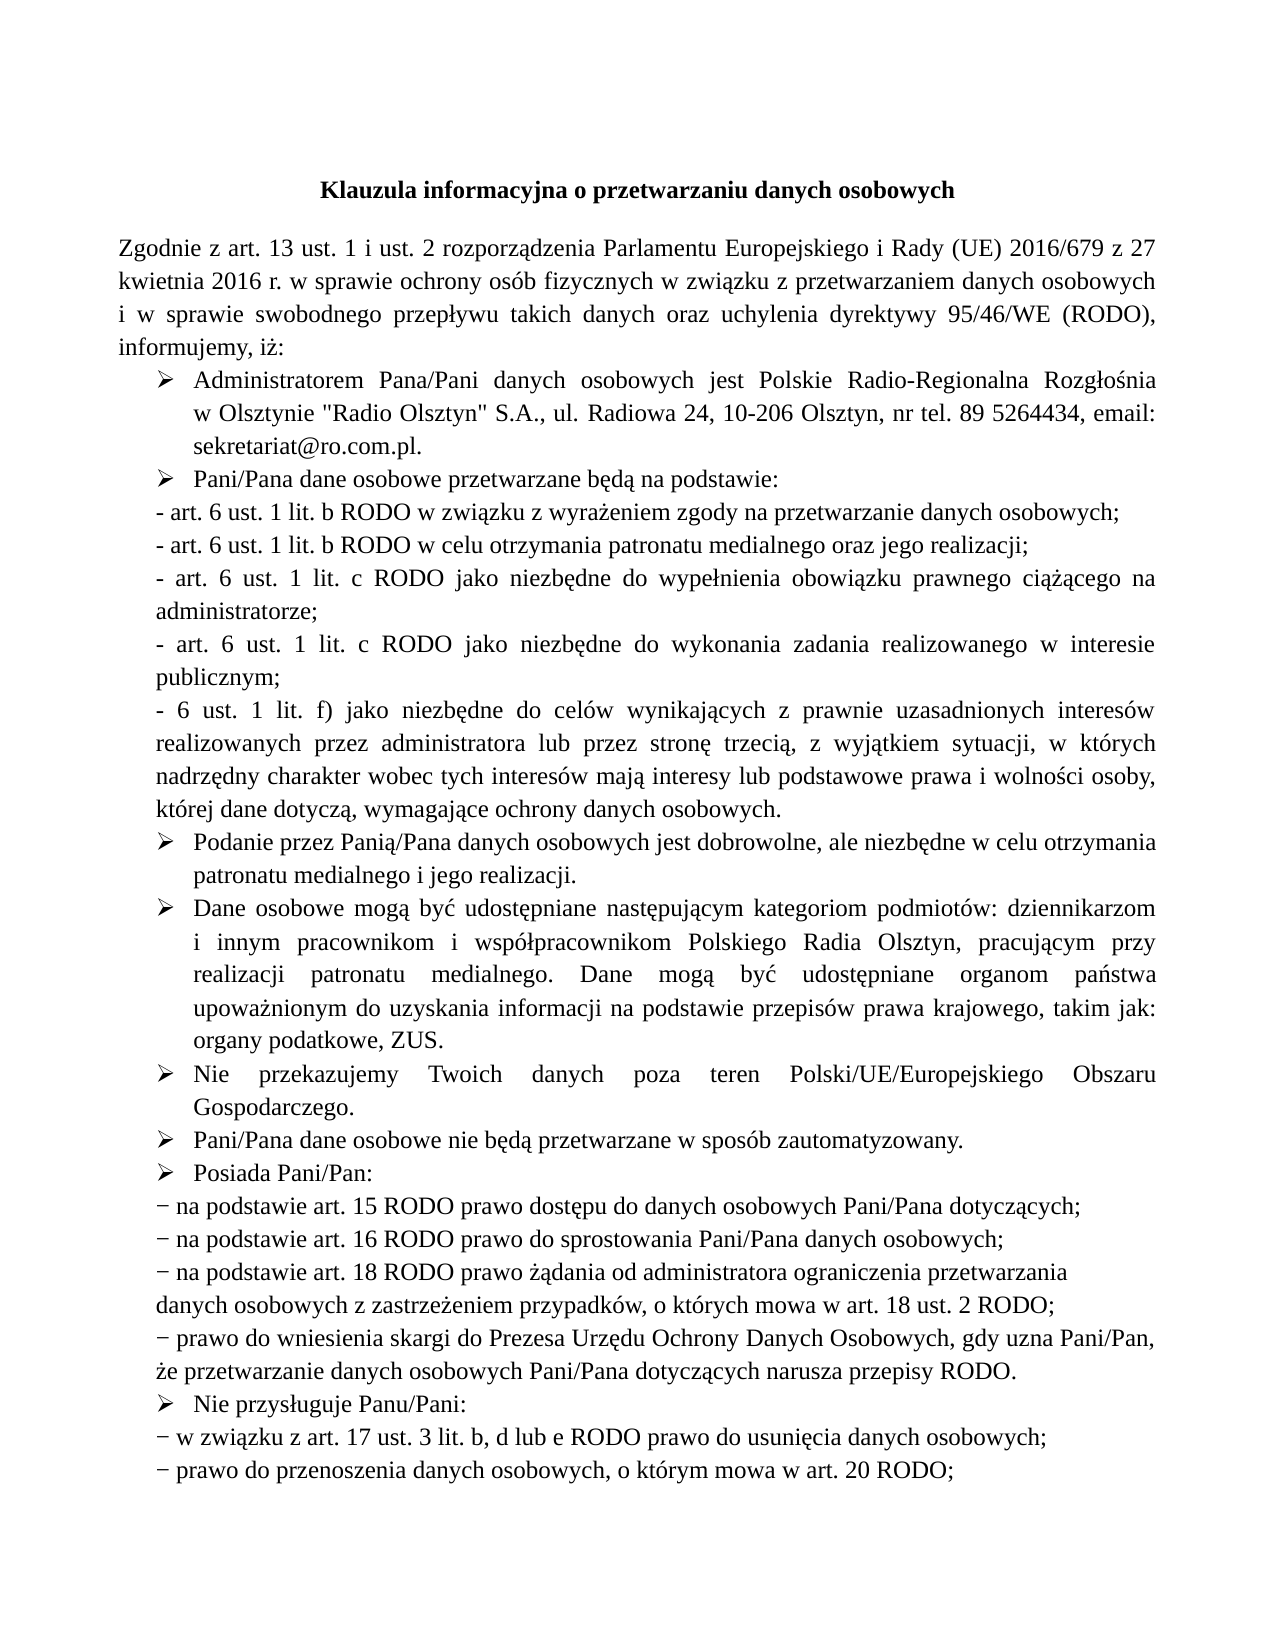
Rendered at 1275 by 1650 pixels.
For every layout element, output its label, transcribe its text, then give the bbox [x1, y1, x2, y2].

text − prawo do wniesienia skargi do Prezesa Urzędu Ochrony Danych Osobowych, gdy uzna Pani/Pan, że przetwarzanie danych osobowych Pani/Pana dotyczących narusza przepisy RODO. [156, 1323, 1157, 1384]
list Pani/Pana dane osobowe przetwarzane będą na podstawie: [156, 464, 1157, 493]
text Klauzula informacyjna o przetwarzaniu danych osobowych [118, 176, 1157, 204]
text − prawo do przenoszenia danych osobowych, o którym mowa w art. 20 RODO; [118, 1455, 1157, 1484]
text danych osobowych z zastrzeżeniem przypadków, o których mowa w art. 18 ust. 2 RODO; [118, 1290, 1157, 1318]
text - 6 ust. 1 lit. f) jako niezbędne do celów wynikających z prawnie uzasadnionych interesów realizowanych przez administratora lub przez stronę trzecią, z wyjątkiem sytuacji, w których nadrzędny charakter wobec tych interesów mają interesy lub podstawowe prawa i wolności osoby, której dane dotyczą, wymagające ochrony danych osobowych. [156, 695, 1157, 823]
text - art. 6 ust. 1 lit. b RODO w związku z wyrażeniem zgody na przetwarzanie danych osobowych; [118, 497, 1157, 526]
list Nie przekazujemy Twoich danych poza teren Polski/UE/Europejskiego Obszaru Gospodarczego. [156, 1059, 1157, 1120]
list Dane osobowe mogą być udostępniane następującym kategoriom podmiotów: dziennikarzom i innym pracownikom i współpracownikom Polskiego Radia Olsztyn, pracującym przy realizacji patronatu medialnego. Dane mogą być udostępniane organom państwa upoważnionym do uzyskania informacji na podstawie przepisów prawa krajowego, takim jak: organy podatkowe, ZUS. [156, 893, 1157, 1054]
list Podanie przez Panią/Pana danych osobowych jest dobrowolne, ale niezbędne w celu otrzymania patronatu medialnego i jego realizacji. [156, 827, 1157, 889]
text − na podstawie art. 18 RODO prawo żądania od administratora ograniczenia przetwarzania [118, 1257, 1157, 1286]
text - art. 6 ust. 1 lit. c RODO jako niezbędne do wypełnienia obowiązku prawnego ciążącego na administratorze; [156, 563, 1157, 625]
text − na podstawie art. 15 RODO prawo dostępu do danych osobowych Pani/Pana dotyczących; [118, 1191, 1157, 1219]
text - art. 6 ust. 1 lit. b RODO w celu otrzymania patronatu medialnego oraz jego realizacji; [118, 530, 1157, 559]
text − w związku z art. 17 ust. 3 lit. b, d lub e RODO prawo do usunięcia danych osobowych; [118, 1422, 1157, 1451]
list Posiada Pani/Pan: [156, 1158, 1157, 1186]
list Administratorem Pana/Pani danych osobowych jest Polskie Radio-Regionalna Rozgłośnia w Olsztynie "Radio Olsztyn" S.A., ul. Radiowa 24, 10-206 Olsztyn, nr tel. 89 5264434, email: sekretariat@ro.com.pl. [156, 365, 1157, 460]
list Pani/Pana dane osobowe nie będą przetwarzane w sposób zautomatyzowany. [156, 1125, 1157, 1153]
text − na podstawie art. 16 RODO prawo do sprostowania Pani/Pana danych osobowych; [118, 1224, 1157, 1252]
text Zgodnie z art. 13 ust. 1 i ust. 2 rozporządzenia Parlamentu Europejskiego i Rady (UE) 2016/679 z 27 kwietnia 2016 r. w sprawie ochrony osób fizycznych w związku z przetwarzaniem danych osobowych i w sprawie swobodnego przepływu takich danych oraz uchylenia dyrektywy 95/46/WE (RODO), informujemy, iż: [118, 233, 1157, 361]
text - art. 6 ust. 1 lit. c RODO jako niezbędne do wykonania zadania realizowanego w interesie publicznym; [156, 629, 1157, 691]
list Nie przysługuje Panu/Pani: [156, 1389, 1157, 1418]
